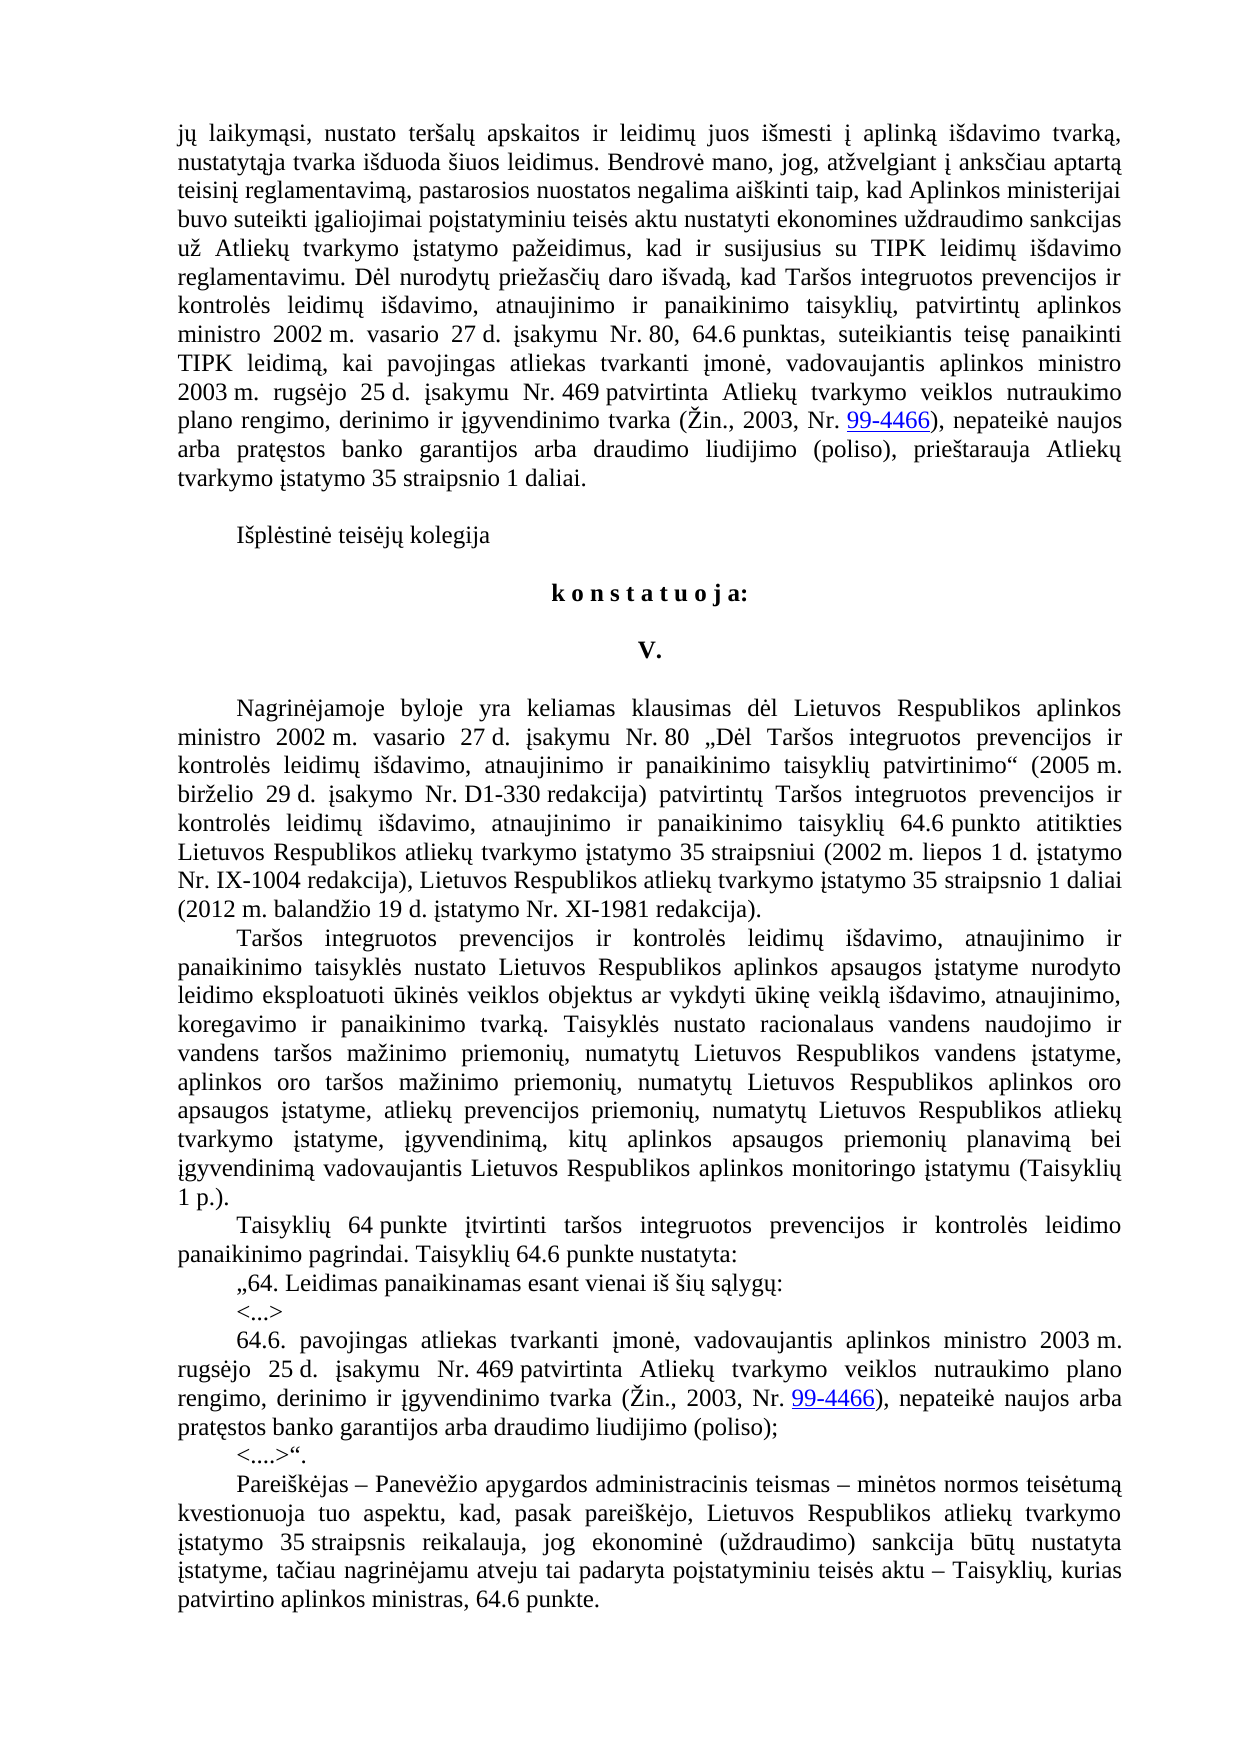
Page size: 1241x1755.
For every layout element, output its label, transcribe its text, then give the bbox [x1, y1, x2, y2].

text <...> [177, 1297, 1122, 1326]
text jų laikymąsi, nustato teršalų apskaitos ir leidimų juos išmesti į aplinką išdavimo tvarką, nustatytąja tvarka išduoda šiuos leidimus. Bendrovė mano, jog, atžvelgiant į anksčiau aptartą teisinį reglamentavimą, pastarosios nuostatos negalima aiškinti taip, kad Aplinkos ministerijai buvo suteikti įgaliojimai poįstatyminiu teisės aktu nustatyti ekonomines uždraudimo sankcijas už Atliekų tvarkymo įstatymo pažeidimus, kad ir susijusius su TIPK leidimų išdavimo reglamentavimu. Dėl nurodytų priežasčių daro išvadą, kad Taršos integruotos prevencijos ir kontrolės leidimų išdavimo, atnaujinimo ir panaikinimo taisyklių, patvirtintų aplinkos ministro 2002 m. vasario 27 d. įsakymu Nr. 80, 64.6 punktas, suteikiantis teisę panaikinti TIPK leidimą, kai pavojingas atliekas tvarkanti įmonė, vadovaujantis aplinkos ministro 2003 m. rugsėjo 25 d. įsakymu Nr. 469 patvirtinta Atliekų tvarkymo veiklos nutraukimo plano rengimo, derinimo ir įgyvendinimo tvarka (Žin., 2003, Nr. 99-4466), nepateikė naujos arba pratęstos banko garantijos arba draudimo liudijimo (poliso), prieštarauja Atliekų tvarkymo įstatymo 35 straipsnio 1 daliai. [177, 118, 1122, 492]
text k o n s t a t u o j a: [177, 578, 1122, 607]
text <....>“. [177, 1441, 1122, 1469]
text Taršos integruotos prevencijos ir kontrolės leidimų išdavimo, atnaujinimo ir panaikinimo taisyklės nustato Lietuvos Respublikos aplinkos apsaugos įstatyme nurodyto leidimo eksploatuoti ūkinės veiklos objektus ar vykdyti ūkinę veiklą išdavimo, atnaujinimo, koregavimo ir panaikinimo tvarką. Taisyklės nustato racionalaus vandens naudojimo ir vandens taršos mažinimo priemonių, numatytų Lietuvos Respublikos vandens įstatyme, aplinkos oro taršos mažinimo priemonių, numatytų Lietuvos Respublikos aplinkos oro apsaugos įstatyme, atliekų prevencijos priemonių, numatytų Lietuvos Respublikos atliekų tvarkymo įstatyme, įgyvendinimą, kitų aplinkos apsaugos priemonių planavimą bei įgyvendinimą vadovaujantis Lietuvos Respublikos aplinkos monitoringo įstatymu (Taisyklių 1 p.). [177, 923, 1122, 1211]
text „64. Leidimas panaikinamas esant vienai iš šių sąlygų: [177, 1268, 1122, 1297]
text 64.6. pavojingas atliekas tvarkanti įmonė, vadovaujantis aplinkos ministro 2003 m. rugsėjo 25 d. įsakymu Nr. 469 patvirtinta Atliekų tvarkymo veiklos nutraukimo plano rengimo, derinimo ir įgyvendinimo tvarka (Žin., 2003, Nr. 99-4466), nepateikė naujos arba pratęstos banko garantijos arba draudimo liudijimo (poliso); [177, 1326, 1122, 1441]
text Pareiškėjas – Panevėžio apygardos administracinis teismas – minėtos normos teisėtumą kvestionuoja tuo aspektu, kad, pasak pareiškėjo, Lietuvos Respublikos atliekų tvarkymo įstatymo 35 straipsnis reikalauja, jog ekonominė (uždraudimo) sankcija būtų nustatyta įstatyme, tačiau nagrinėjamu atveju tai padaryta poįstatyminiu teisės aktu – Taisyklių, kurias patvirtino aplinkos ministras, 64.6 punkte. [177, 1469, 1122, 1613]
text Taisyklių 64 punkte įtvirtinti taršos integruotos prevencijos ir kontrolės leidimo panaikinimo pagrindai. Taisyklių 64.6 punkte nustatyta: [177, 1211, 1122, 1268]
text Nagrinėjamoje byloje yra keliamas klausimas dėl Lietuvos Respublikos aplinkos ministro 2002 m. vasario 27 d. įsakymu Nr. 80 „Dėl Taršos integruotos prevencijos ir kontrolės leidimų išdavimo, atnaujinimo ir panaikinimo taisyklių patvirtinimo“ (2005 m. birželio 29 d. įsakymo Nr. D1-330 redakcija) patvirtintų Taršos integruotos prevencijos ir kontrolės leidimų išdavimo, atnaujinimo ir panaikinimo taisyklių 64.6 punkto atitikties Lietuvos Respublikos atliekų tvarkymo įstatymo 35 straipsniui (2002 m. liepos 1 d. įstatymo Nr. IX-1004 redakcija), Lietuvos Respublikos atliekų tvarkymo įstatymo 35 straipsnio 1 daliai (2012 m. balandžio 19 d. įstatymo Nr. XI-1981 redakcija). [177, 693, 1122, 923]
text Išplėstinė teisėjų kolegija [177, 521, 1122, 549]
text V. [177, 636, 1122, 664]
